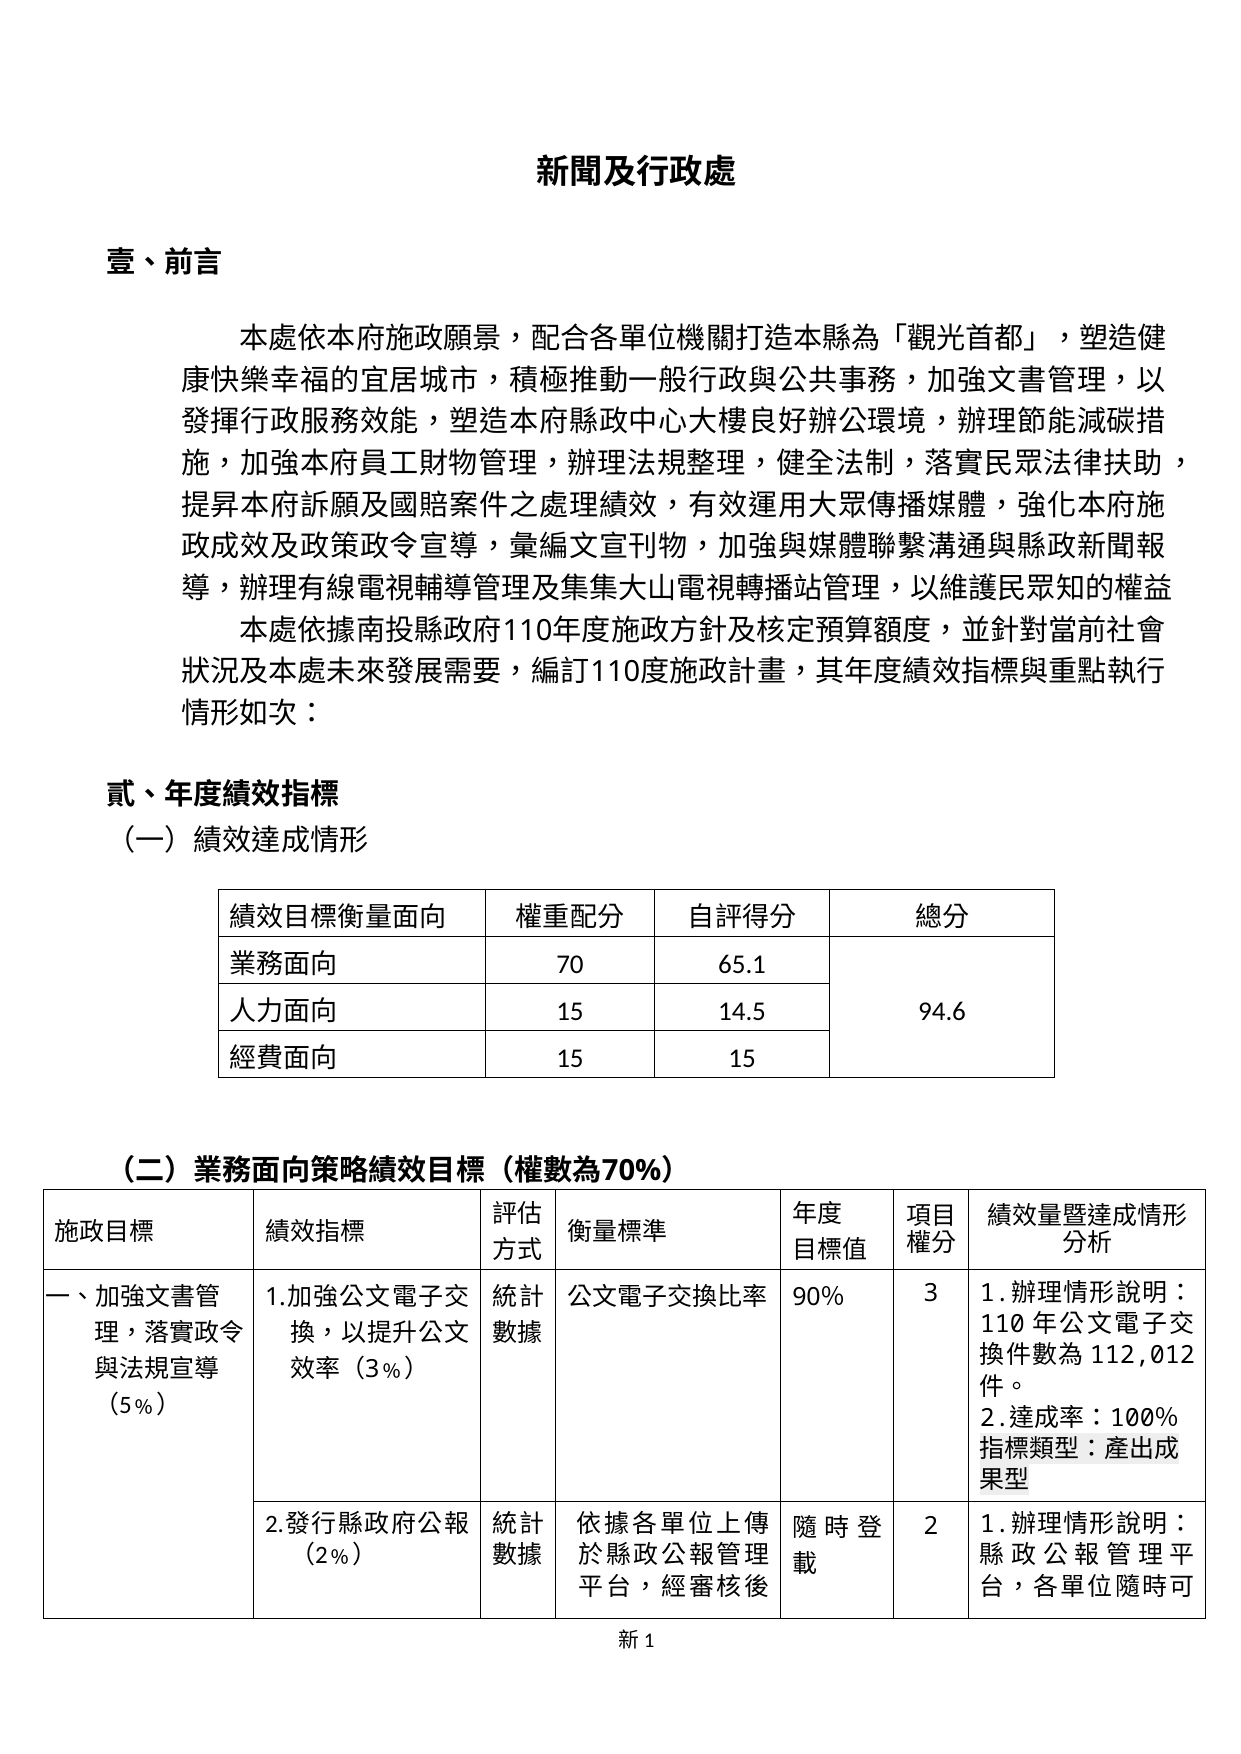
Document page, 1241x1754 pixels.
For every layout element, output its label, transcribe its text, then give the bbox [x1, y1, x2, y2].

table_cell 依據各單位上傳於縣政公報管理平台，經審核後 [556, 1502, 780, 1618]
text 本處依據南投縣政府110年度施政方針及核定預算額度，並針對當前社會狀況及本處未來發展需要，編訂110度施政計畫，其年度績效指標與重點執行情形如次： [181, 607, 1167, 732]
table_cell 1.辦理情形說明：110年公文電子交換件數為112,012件。 2.達成率：100％ 指標類型：產出成果型 [969, 1270, 1205, 1501]
text （一）績效達成情形 [106, 814, 1167, 860]
table_header 年度 目標值 [781, 1190, 893, 1269]
table_cell 一、加強文書管理，落實政令與法規宣導（5﹪） [44, 1270, 253, 1618]
table_header 績效目標衡量面向 [219, 890, 485, 936]
table_cell 2.發行縣政府公報 （2﹪） [254, 1502, 480, 1618]
text 新聞及行政處 [106, 145, 1167, 193]
table_cell 2 [894, 1502, 968, 1618]
table_header 總分 [830, 890, 1054, 936]
table_header 衡量標準 [556, 1190, 780, 1269]
table_cell 3 [894, 1270, 968, 1501]
table_cell 70 [486, 937, 654, 983]
table_cell 90％ [781, 1270, 893, 1501]
table_header 自評得分 [655, 890, 829, 936]
table_cell 15 [486, 984, 654, 1030]
table_header 評估方式 [481, 1190, 555, 1269]
table_cell 業務面向 [219, 937, 485, 983]
table_cell 94.6 [830, 937, 1054, 1077]
table_header 績效指標 [254, 1190, 480, 1269]
table_cell 15 [655, 1031, 829, 1077]
table_cell 統計數據 [481, 1502, 555, 1618]
table_cell 14.5 [655, 984, 829, 1030]
table_cell 隨時登載 [781, 1502, 893, 1618]
table_cell 1.辦理情形說明：縣政公報管理平台，各單位隨時可 [969, 1502, 1205, 1618]
table_cell 統計數據 [481, 1270, 555, 1501]
table_cell 經費面向 [219, 1031, 485, 1077]
table_cell 人力面向 [219, 984, 485, 1030]
table_cell 1.加強公文電子交換，以提升公文效率（3﹪） [254, 1270, 480, 1501]
table_cell 15 [486, 1031, 654, 1077]
table_header 績效量暨達成情形分析 [969, 1190, 1205, 1269]
table_header 項目權分 [894, 1190, 968, 1269]
table_header 權重配分 [486, 890, 654, 936]
table_cell 65.1 [655, 937, 829, 983]
table_header 施政目標 [44, 1190, 253, 1269]
subtitle 貳、年度績效指標 [106, 766, 1167, 814]
table_cell 公文電子交換比率 [556, 1270, 780, 1501]
text （二）業務面向策略績效目標（權數為70%） [106, 1147, 1167, 1189]
text 壹、前言 [106, 239, 1167, 281]
text 本處依本府施政願景，配合各單位機關打造本縣為「觀光首都」，塑造健康快樂幸福的宜居城市，積極推動一般行政與公共事務，加強文書管理，以發揮行政服務效能，塑造本府縣政中心大樓良好辦公環境，辦理節能減碳措施，加強本府員工財物管理，辦理法規整理，健全法制，落實民眾法律扶助，提昇本府訴願及國賠案件之處理績效，有效運用大眾傳播媒體，強化本府施政成效及政策政令宣導，彙編文宣刊物，加強與媒體聯繫溝通與縣政新聞報導，辦理有線電視輔導管理及集集大山電視轉播站管理，以維護民眾知的權益。 [181, 315, 1167, 607]
